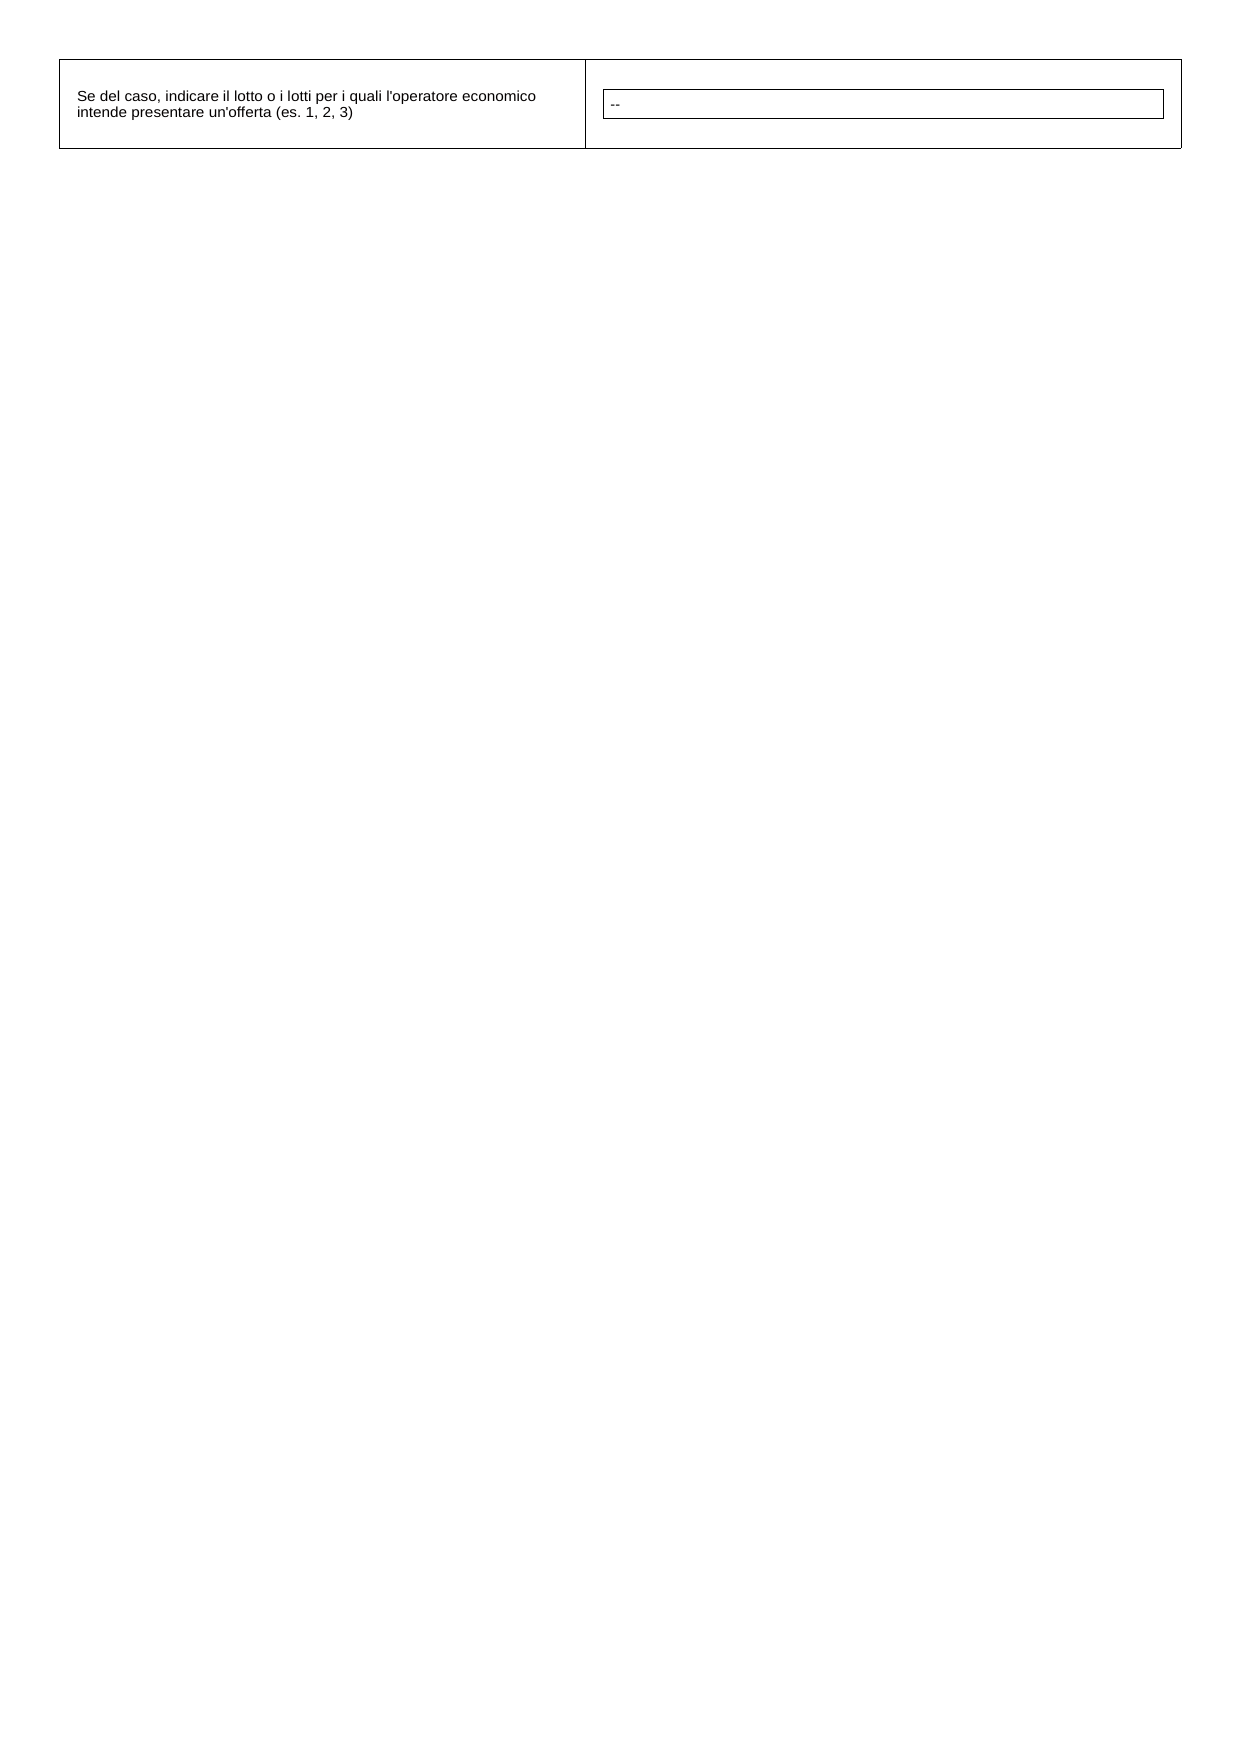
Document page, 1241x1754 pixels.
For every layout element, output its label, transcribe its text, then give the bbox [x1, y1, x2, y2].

table_cell [586, 60, 1181, 148]
table_cell Se del caso, indicare il lotto o i lotti per i quali l'operatore economico intende presentare un'offerta (es. 1, 2, 3) [60, 60, 585, 148]
